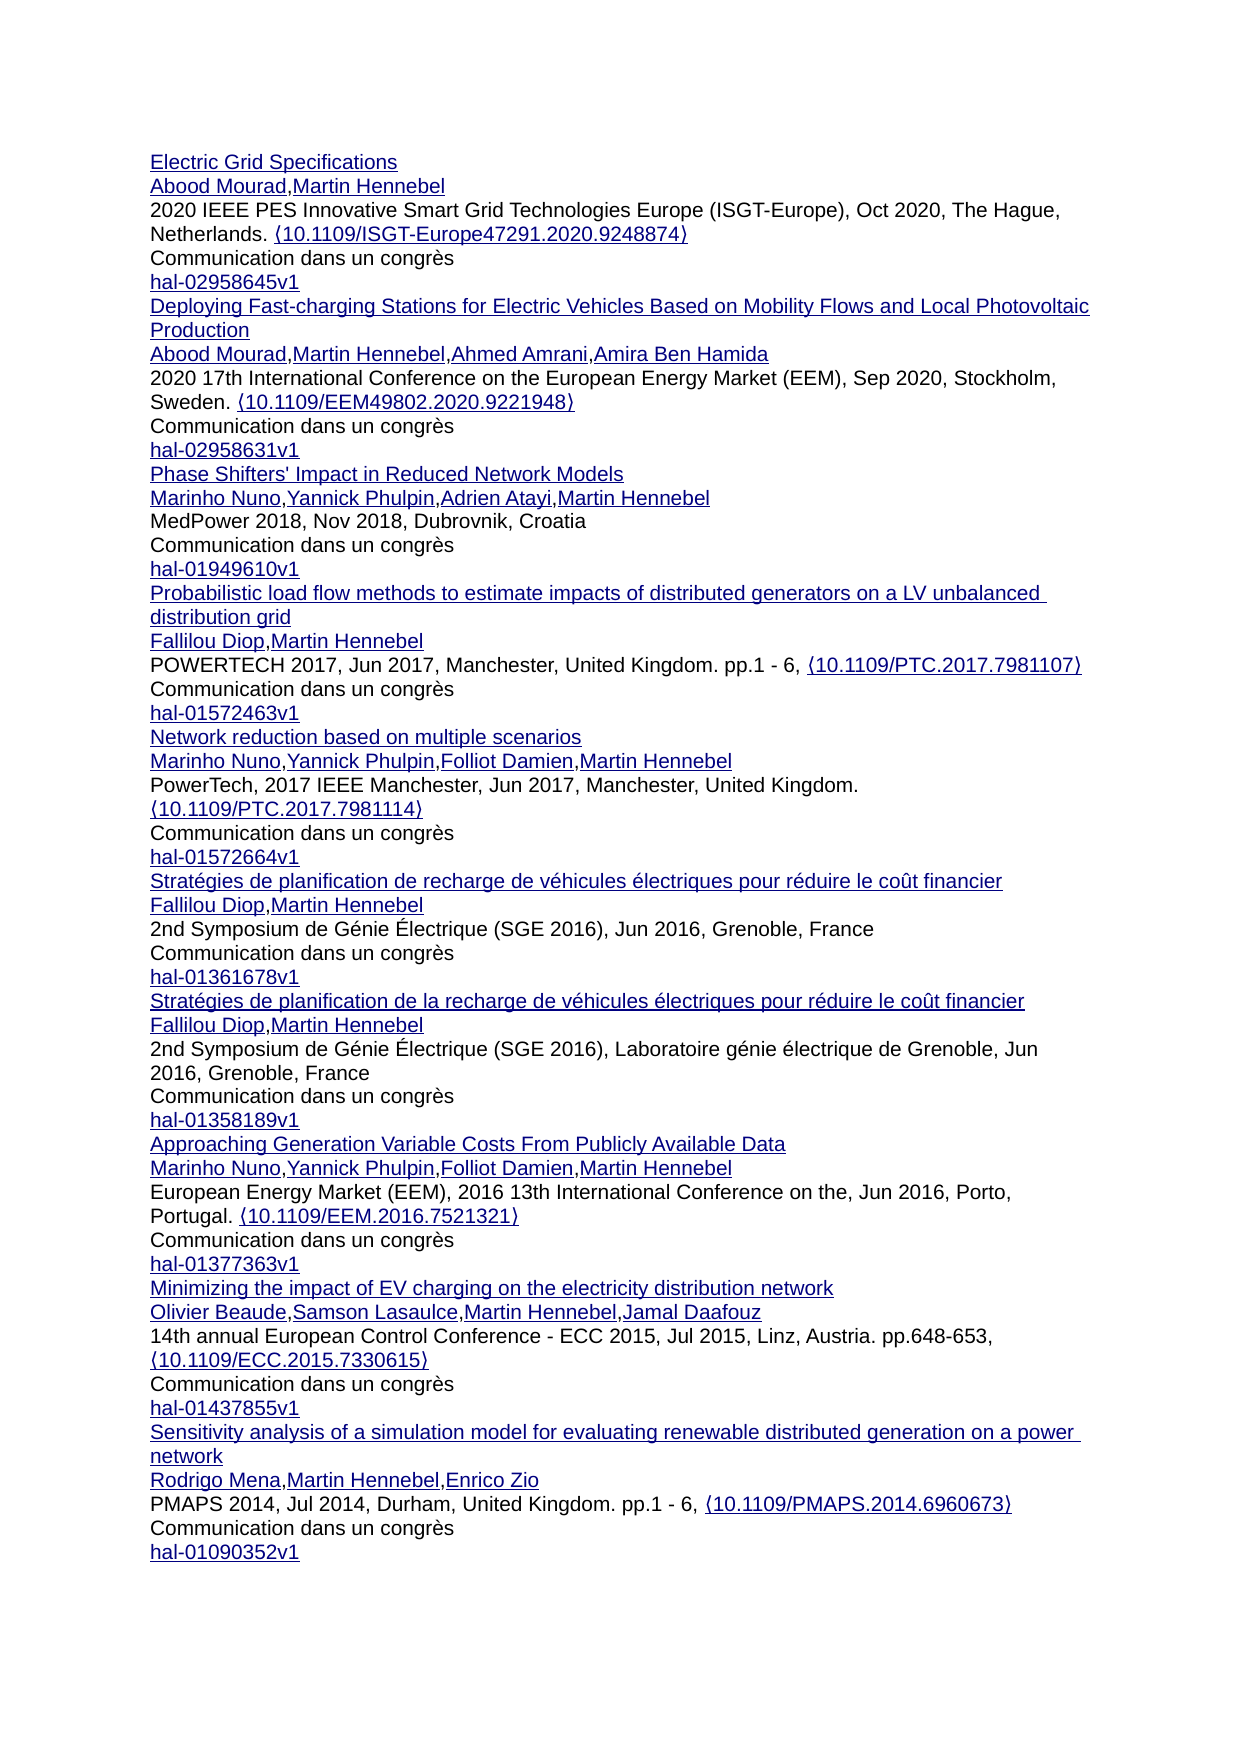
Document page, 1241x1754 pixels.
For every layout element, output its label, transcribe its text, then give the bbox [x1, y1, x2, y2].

table_cell Sensitivity analysis of a simulation model for evaluating renewable distributed generation on a power network Rodrigo Mena,Martin Hennebel,Enrico Zio PMAPS 2014, Jul 2014, Durham, United Kingdom. pp.1 - 6, ⟨10.1109/PMAPS.2014.6960673⟩ Communication dans un congrès hal-01090352v1 [150, 1420, 1090, 1563]
table_cell Production Abood Mourad,Martin Hennebel,Ahmed Amrani,Amira Ben Hamida 2020 17th International Conference on the European Energy Market (EEM), Sep 2020, Stockholm, Sweden. ⟨10.1109/EEM49802.2020.9221948⟩ Communication dans un congrès hal-02958631v1 [150, 316, 1090, 461]
table_cell Approaching Generation Variable Costs From Publicly Available Data Marinho Nuno,Yannick Phulpin,Folliot Damien,Martin Hennebel European Energy Market (EEM), 2016 13th International Conference on the, Jun 2016, Porto, Portugal. ⟨10.1109/EEM.2016.7521321⟩ Communication dans un congrès hal-01377363v1 [150, 1132, 1090, 1276]
table_cell Minimizing the impact of EV charging on the electricity distribution network Olivier Beaude,Samson Lasaulce,Martin Hennebel,Jamal Daafouz 14th annual European Control Conference - ECC 2015, Jul 2015, Linz, Austria. pp.648-653, ⟨10.1109/ECC.2015.7330615⟩ Communication dans un congrès hal-01437855v1 [150, 1276, 1090, 1420]
table_cell Phase Shifters' Impact in Reduced Network Models Marinho Nuno,Yannick Phulpin,Adrien Atayi,Martin Hennebel MedPower 2018, Nov 2018, Dubrovnik, Croatia Communication dans un congrès hal-01949610v1 [150, 461, 1090, 581]
table_cell Stratégies de planification de recharge de véhicules électriques pour réduire le coût financier Fallilou Diop,Martin Hennebel 2nd Symposium de Génie Électrique (SGE 2016), Jun 2016, Grenoble, France Communication dans un congrès hal-01361678v1 [150, 869, 1090, 988]
table_cell Network reduction based on multiple scenarios Marinho Nuno,Yannick Phulpin,Folliot Damien,Martin Hennebel PowerTech, 2017 IEEE Manchester, Jun 2017, Manchester, United Kingdom. ⟨10.1109/PTC.2017.7981114⟩ Communication dans un congrès hal-01572664v1 [150, 725, 1090, 869]
table_cell Stratégies de planification de la recharge de véhicules électriques pour réduire le coût financier Fallilou Diop,Martin Hennebel 2nd Symposium de Génie Électrique (SGE 2016), Laboratoire génie électrique de Grenoble, Jun 2016, Grenoble, France Communication dans un congrès hal-01358189v1 [150, 989, 1090, 1132]
table_cell Deploying Fast-charging Stations for Electric Vehicles Based on Mobility Flows and Local Photovoltaic [150, 294, 1090, 315]
table_cell The Optimal Deployment of Recharging Stations for Electric Vehicles Based on Mobility Flows and Electric Grid Specifications Abood Mourad,Martin Hennebel 2020 IEEE PES Innovative Smart Grid Technologies Europe (ISGT-Europe), Oct 2020, The Hague, Netherlands. ⟨10.1109/ISGT-Europe47291.2020.9248874⟩ Communication dans un congrès hal-02958645v1 [150, 150, 1090, 294]
table_cell Probabilistic load flow methods to estimate impacts of distributed generators on a LV unbalanced distribution grid Fallilou Diop,Martin Hennebel POWERTECH 2017, Jun 2017, Manchester, United Kingdom. pp.1 - 6, ⟨10.1109/PTC.2017.7981107⟩ Communication dans un congrès hal-01572463v1 [150, 581, 1090, 725]
